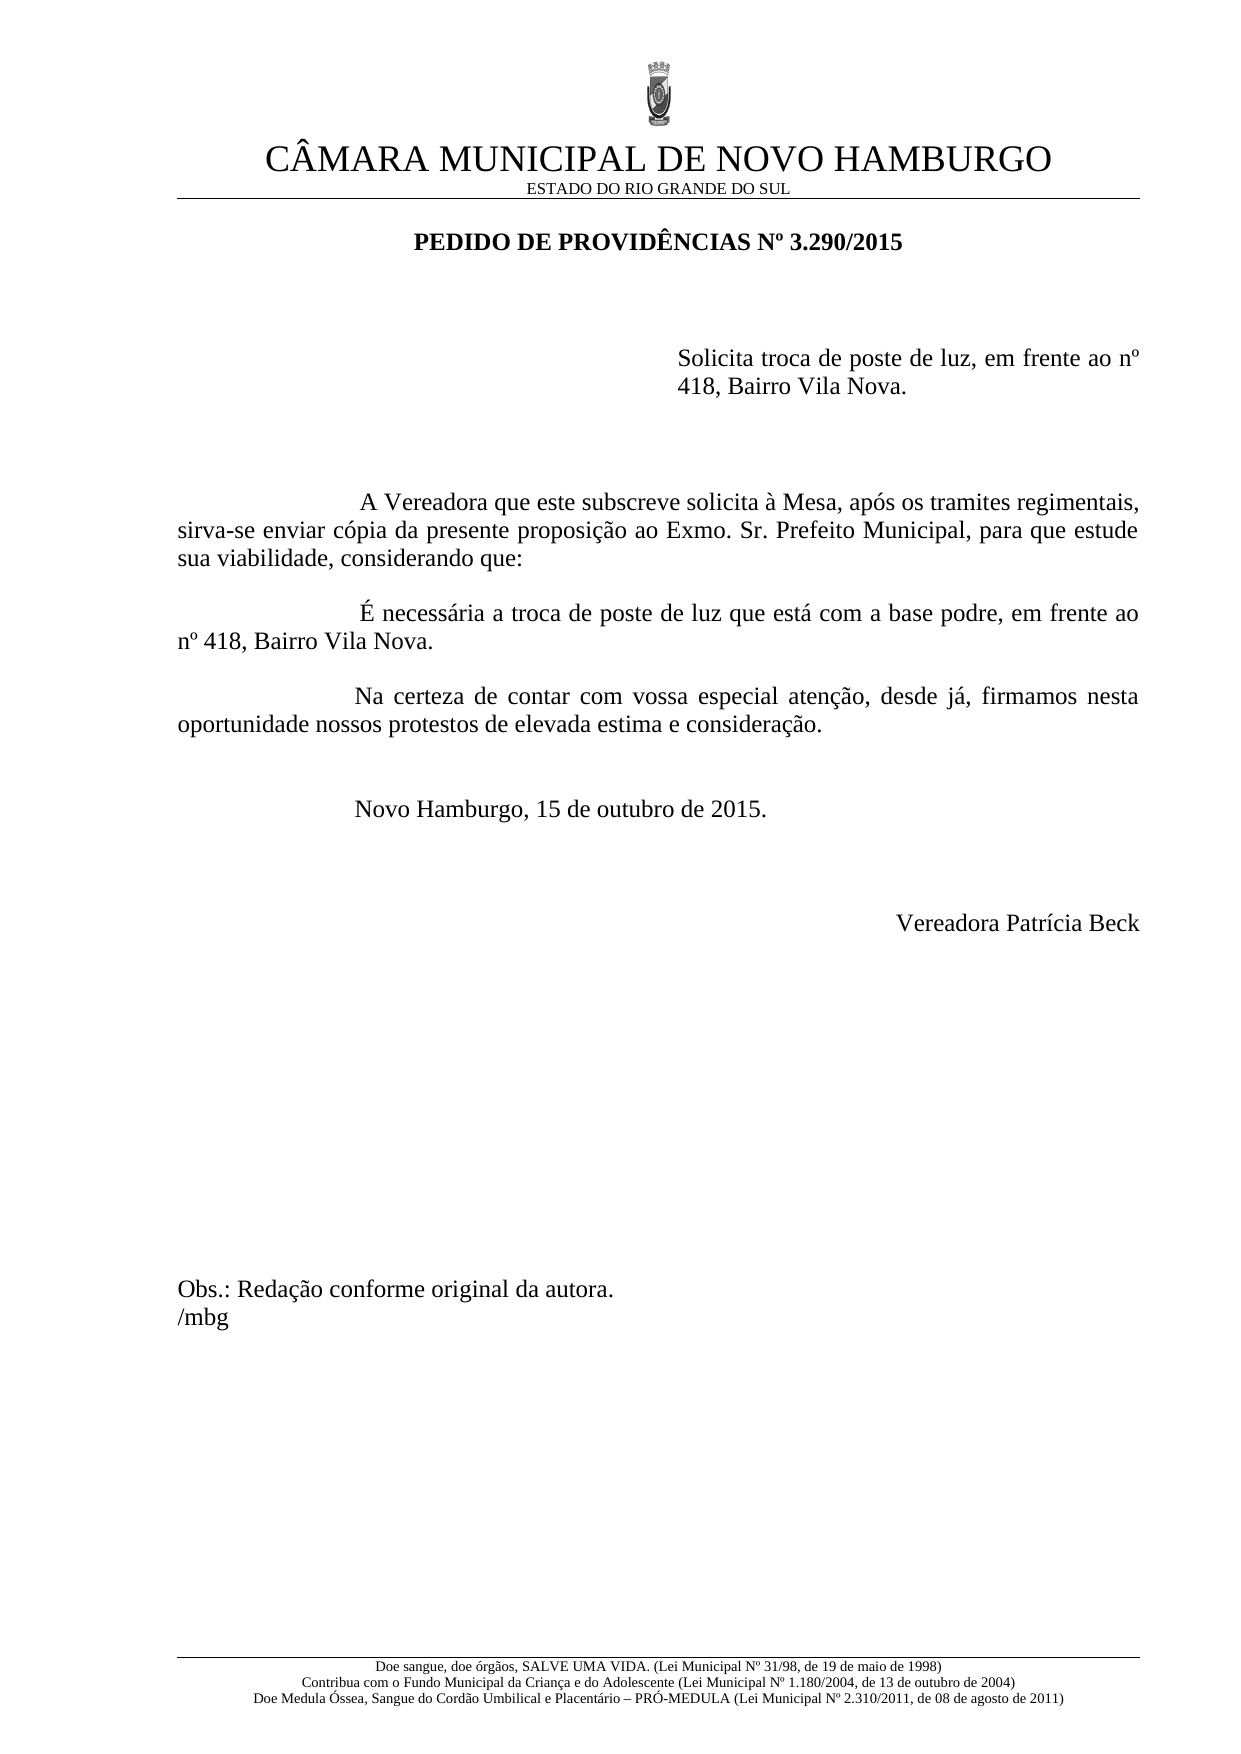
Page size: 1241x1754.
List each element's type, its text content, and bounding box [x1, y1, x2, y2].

text Novo Hamburgo, 15 de outubro de 2015. [177, 795, 1140, 823]
text Obs.: Redação conforme original da autora. [177, 1275, 1140, 1303]
text Na certeza de contar com vossa especial atenção, desde já, firmamos nesta oportunidade nossos protestos de elevada estima e consideração. [177, 682, 1140, 738]
text Vereadora Patrícia Beck [177, 909, 1140, 937]
text A Vereadora que este subscreve solicita à Mesa, após os tramites regimentais, sirva-se enviar cópia da presente proposição ao Exmo. Sr. Prefeito Municipal, para que estude sua viabilidade, considerando que: [177, 488, 1140, 572]
text É necessária a troca de poste de luz que está com a base podre, em frente ao nº 418, Bairro Vila Nova. [177, 599, 1140, 655]
text PEDIDO DE PROVIDÊNCIAS Nº 3.290/2015 [177, 228, 1140, 256]
text /mbg [177, 1303, 1140, 1331]
text Solicita troca de poste de luz, em frente ao nº 418, Bairro Vila Nova. [677, 344, 1140, 400]
